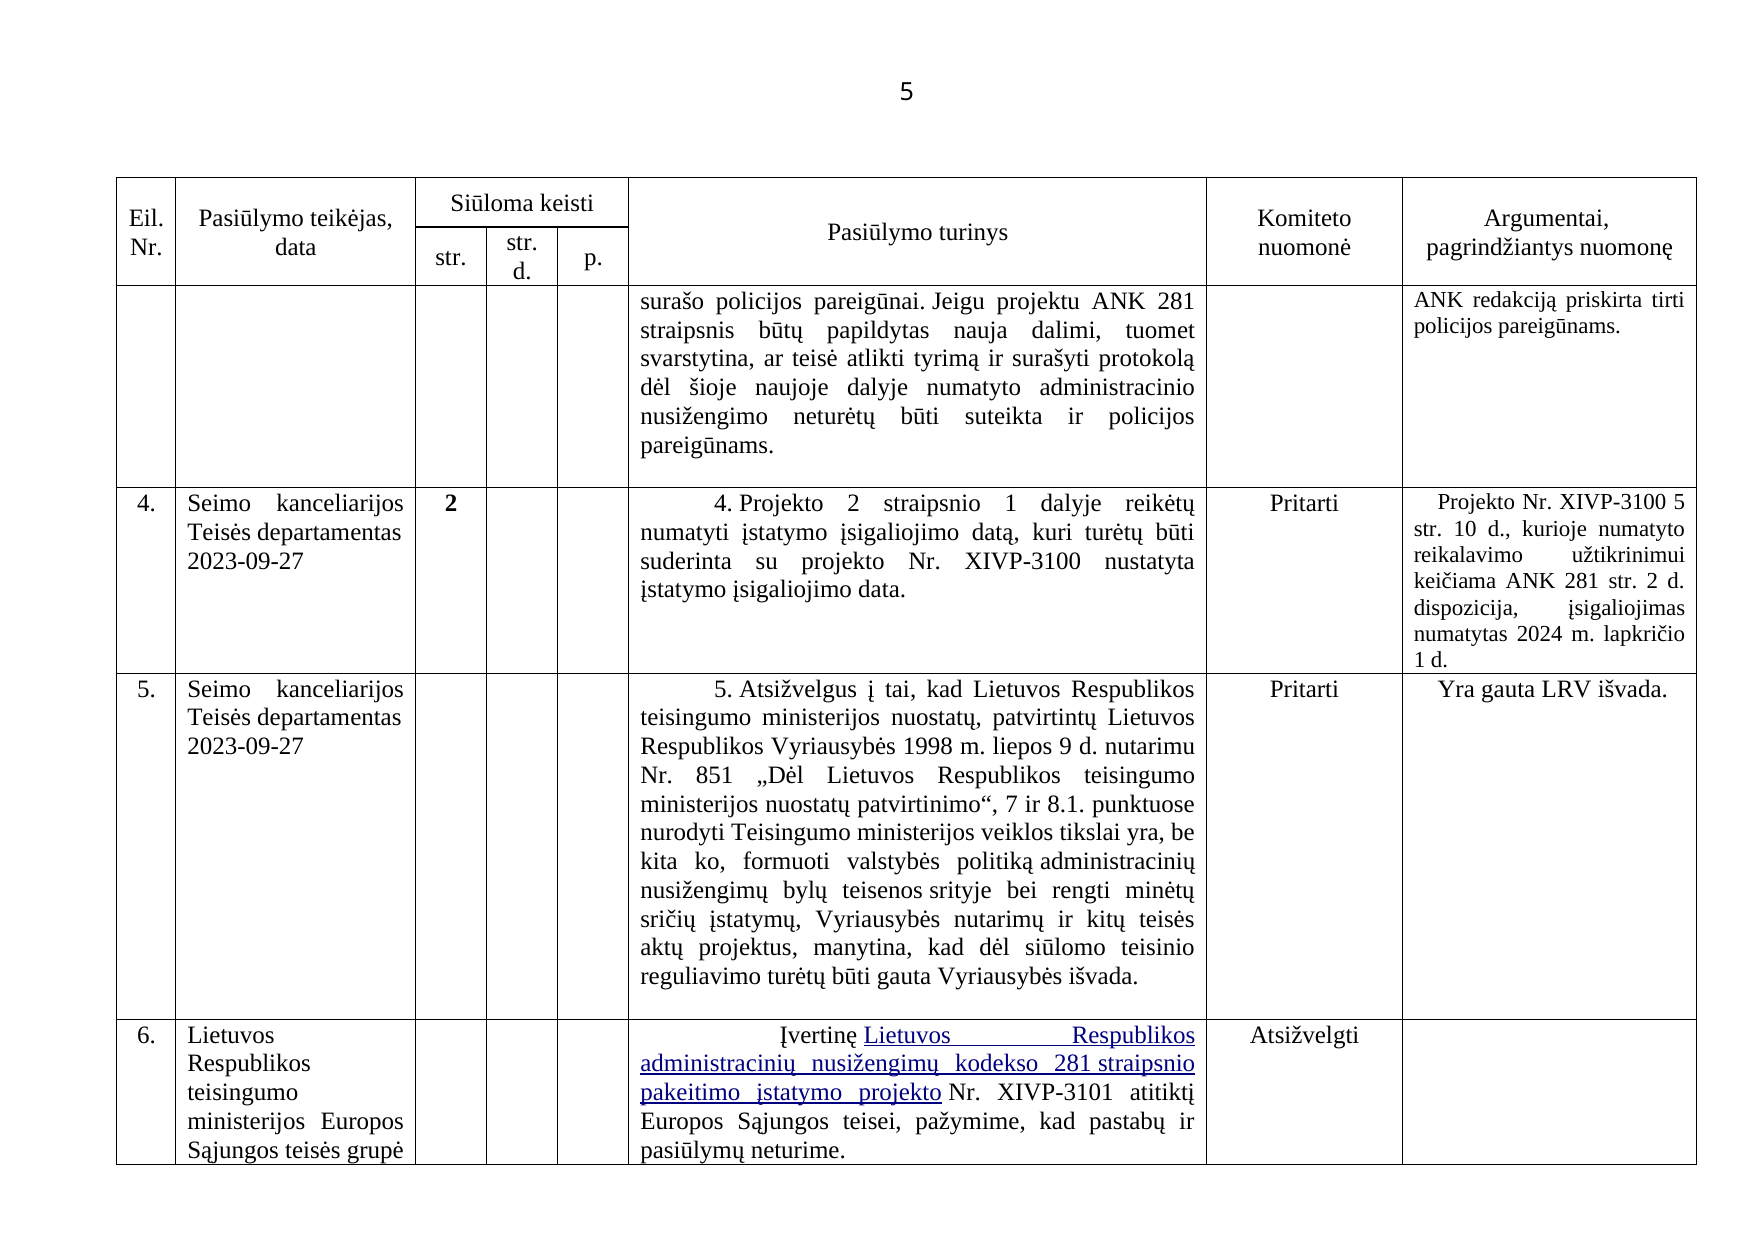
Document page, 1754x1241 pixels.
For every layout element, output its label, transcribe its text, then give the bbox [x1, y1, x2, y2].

table_cell Seimo kanceliarijos Teisės departamentas 2023-09-27 [176, 488, 415, 673]
table_header Eil. Nr. [117, 178, 175, 285]
table_cell [558, 674, 628, 1019]
table_cell p. [558, 228, 628, 285]
table_cell [558, 488, 628, 673]
table_cell surašo policijos pareigūnai. Jeigu projektu ANK 281 straipsnis būtų papildytas nauja dalimi, tuomet svarstytina, ar teisė atlikti tyrimą ir surašyti protokolą dėl šioje naujoje dalyje numatyto administracinio nusižengimo neturėtų būti suteikta ir policijos pareigūnams. [629, 286, 1206, 487]
table_cell Lietuvos Respublikos teisingumo ministerijos Europos Sąjungos teisės grupė [176, 1020, 415, 1163]
table_cell Projekto Nr. XIVP-3100 5 str. 10 d., kurioje numatyto reikalavimo užtikrinimui keičiama ANK 281 str. 2 d. dispozicija, įsigaliojimas numatytas 2024 m. lapkričio 1 d. [1403, 488, 1696, 673]
table_cell ANK redakciją priskirta tirti policijos pareigūnams. [1403, 286, 1696, 487]
table_cell [487, 286, 557, 487]
table_cell [487, 674, 557, 1019]
table_cell Atsižvelgti [1207, 1020, 1402, 1163]
table_cell [1403, 1020, 1696, 1163]
table_header Siūloma keisti [416, 178, 628, 226]
table_cell Yra gauta LRV išvada. [1403, 674, 1696, 1019]
table_cell [487, 488, 557, 673]
table_cell [1207, 286, 1402, 487]
table_header Argumentai, pagrindžiantys nuomonę [1403, 178, 1696, 285]
table_cell [487, 1020, 557, 1163]
table_header Pasiūlymo teikėjas, data [176, 178, 415, 285]
table_cell Pritarti [1207, 488, 1402, 673]
table_cell 4. Projekto 2 straipsnio 1 dalyje reikėtų numatyti įstatymo įsigaliojimo datą, kuri turėtų būti suderinta su projekto Nr. XIVP-3100 nustatyta įstatymo įsigaliojimo data. [629, 488, 1206, 673]
table_cell [416, 286, 486, 487]
table_cell [558, 286, 628, 487]
table_cell [558, 1020, 628, 1163]
table_cell [176, 286, 415, 487]
table_cell 5. Atsižvelgus į tai, kad Lietuvos Respublikos teisingumo ministerijos nuostatų, patvirtintų Lietuvos Respublikos Vyriausybės 1998 m. liepos 9 d. nutarimu Nr. 851 „Dėl Lietuvos Respublikos teisingumo ministerijos nuostatų patvirtinimo“, 7 ir 8.1. punktuose nurodyti Teisingumo ministerijos veiklos tikslai yra, be kita ko, formuoti valstybės politiką administracinių nusižengimų bylų teisenos srityje bei rengti minėtų sričių įstatymų, Vyriausybės nutarimų ir kitų teisės aktų projektus, manytina, kad dėl siūlomo teisinio reguliavimo turėtų būti gauta Vyriausybės išvada. [629, 674, 1206, 1019]
table_cell str. d. [487, 228, 557, 285]
table_cell [416, 1020, 486, 1163]
table_header Pasiūlymo turinys [629, 178, 1206, 285]
table_cell [416, 674, 486, 1019]
table_cell 4. [117, 488, 175, 673]
table_header Komiteto nuomonė [1207, 178, 1402, 285]
table_cell str. [416, 228, 486, 285]
table_cell Seimo kanceliarijos Teisės departamentas 2023-09-27 [176, 674, 415, 1019]
table_cell [117, 286, 175, 487]
table_cell 2 [416, 488, 486, 673]
table_cell 6. [117, 1020, 175, 1163]
table_cell Pritarti [1207, 674, 1402, 1019]
table_cell 5. [117, 674, 175, 1019]
